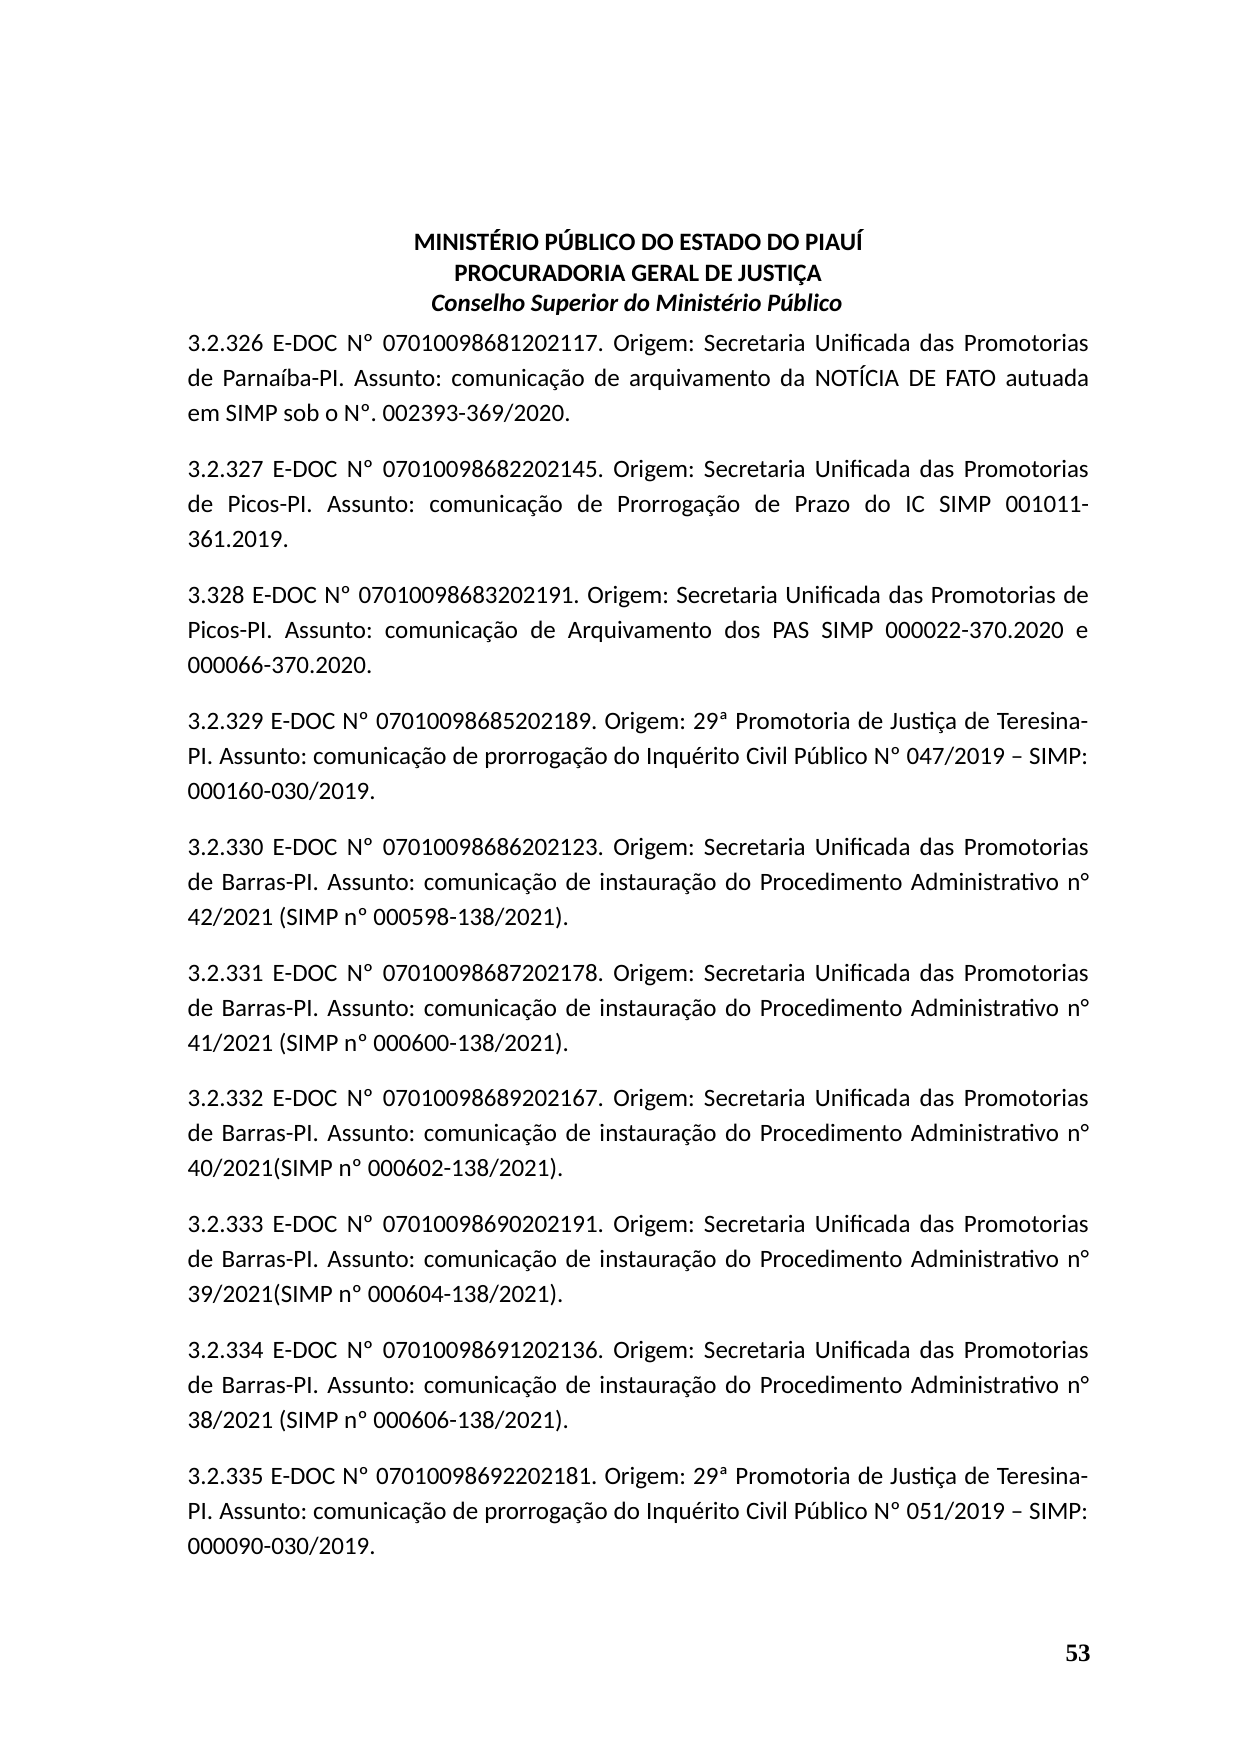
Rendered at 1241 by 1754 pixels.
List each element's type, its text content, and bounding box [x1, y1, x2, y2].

text 3.2.326 E-DOC Nº 07010098681202117. Origem: Secretaria Unificada das Promotorias de Parnaíba-PI. Assunto: comunicação de arquivamento da NOTÍCIA DE FATO autuada em SIMP sob o Nº. 002393-369/2020. [187, 327, 1090, 428]
text 3.2.327 E-DOC Nº 07010098682202145. Origem: Secretaria Unificada das Promotorias de Picos-PI. Assunto: comunicação de Prorrogação de Prazo do IC SIMP 001011-361.2019. [187, 453, 1090, 554]
text 3.2.329 E-DOC Nº 07010098685202189. Origem: 29ª Promotoria de Justiça de Teresina-PI. Assunto: comunicação de prorrogação do Inquérito Civil Público Nº 047/2019 – SIMP: 000160-030/2019. [187, 705, 1090, 806]
text 3.2.335 E-DOC Nº 07010098692202181. Origem: 29ª Promotoria de Justiça de Teresina-PI. Assunto: comunicação de prorrogação do Inquérito Civil Público Nº 051/2019 – SIMP: 000090-030/2019. [187, 1460, 1090, 1561]
text 3.2.334 E-DOC Nº 07010098691202136. Origem: Secretaria Unificada das Promotorias de Barras-PI. Assunto: comunicação de instauração do Procedimento Administrativo n° 38/2021 (SIMP nº 000606-138/2021). [187, 1334, 1090, 1435]
text 3.2.331 E-DOC Nº 07010098687202178. Origem: Secretaria Unificada das Promotorias de Barras-PI. Assunto: comunicação de instauração do Procedimento Administrativo n° 41/2021 (SIMP nº 000600-138/2021). [187, 957, 1090, 1057]
text 3.2.332 E-DOC Nº 07010098689202167. Origem: Secretaria Unificada das Promotorias de Barras-PI. Assunto: comunicação de instauração do Procedimento Administrativo n° 40/2021(SIMP nº 000602-138/2021). [187, 1082, 1090, 1183]
text 3.2.330 E-DOC Nº 07010098686202123. Origem: Secretaria Unificada das Promotorias de Barras-PI. Assunto: comunicação de instauração do Procedimento Administrativo n° 42/2021 (SIMP nº 000598-138/2021). [187, 831, 1090, 931]
text 3.2.333 E-DOC Nº 07010098690202191. Origem: Secretaria Unificada das Promotorias de Barras-PI. Assunto: comunicação de instauração do Procedimento Administrativo n° 39/2021(SIMP nº 000604-138/2021). [187, 1208, 1090, 1309]
text 3.328 E-DOC Nº 07010098683202191. Origem: Secretaria Unificada das Promotorias de Picos-PI. Assunto: comunicação de Arquivamento dos PAS SIMP 000022-370.2020 e 000066-370.2020. [187, 579, 1090, 680]
